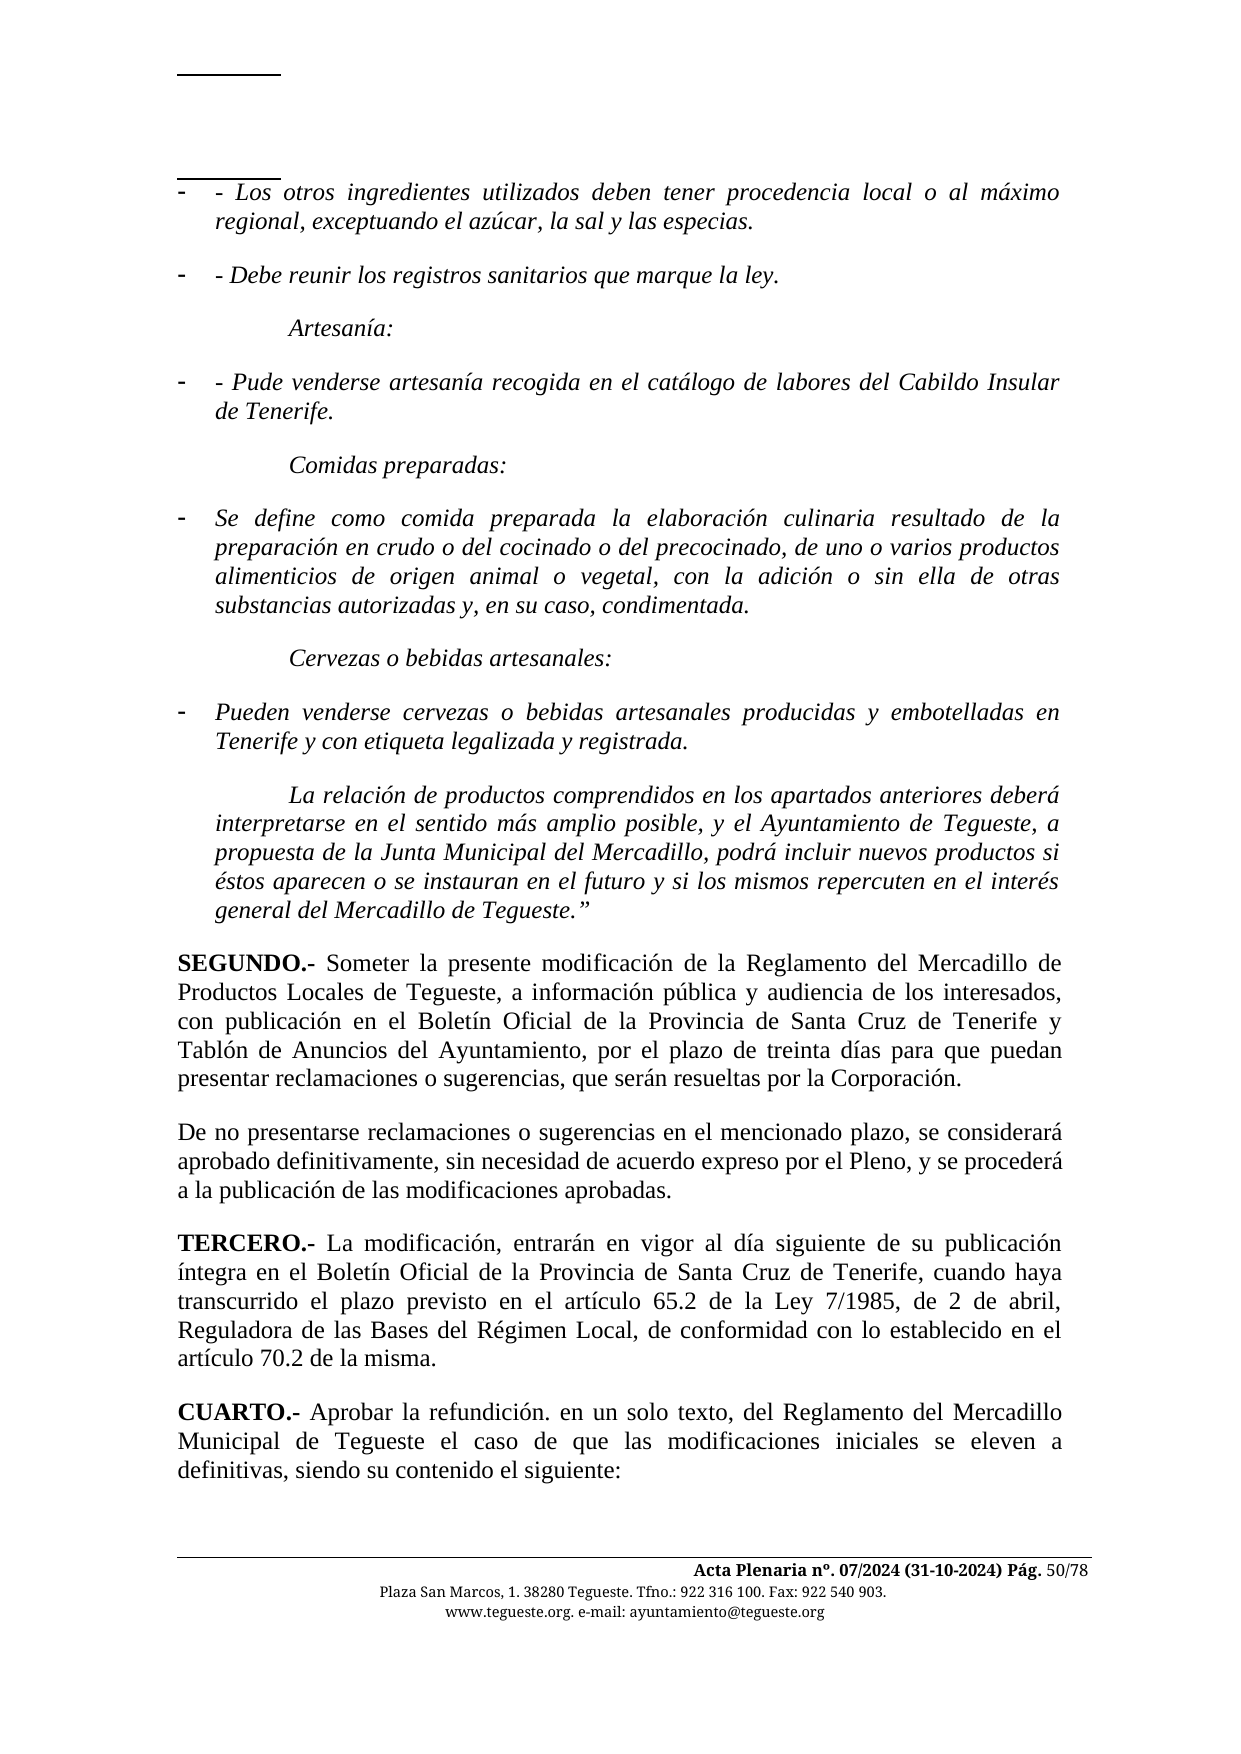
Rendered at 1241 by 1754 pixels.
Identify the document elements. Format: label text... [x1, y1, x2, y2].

list Pueden venderse cervezas o bebidas artesanales producidas y embotelladas en Tenerife y con etiqueta legalizada y registrada. [177, 697, 1063, 755]
list Se define como comida preparada la elaboración culinaria resultado de la preparación en crudo o del cocinado o del precocinado, de uno o varios productos alimenticios de origen animal o vegetal, con la adición o sin ella de otras substancias autorizadas y, en su caso, condimentada. [177, 503, 1063, 618]
text De no presentarse reclamaciones o sugerencias en el mencionado plazo, se considerará aprobado definitivamente, sin necesidad de acuerdo expreso por el Pleno, y se procederá a la publicación de las modificaciones aprobadas. [177, 1117, 1063, 1203]
text SEGUNDO.- Someter la presente modificación de la Reglamento del Mercadillo de Productos Locales de Tegueste, a información pública y audiencia de los interesados, con publicación en el Boletín Oficial de la Provincia de Santa Cruz de Tenerife y Tablón de Anuncios del Ayuntamiento, por el plazo de treinta días para que puedan presentar reclamaciones o sugerencias, que serán resueltas por la Corporación. [177, 948, 1063, 1092]
list - Debe reunir los registros sanitarios que marque la ley. [177, 260, 1063, 288]
list Comidas preparadas: [215, 450, 1063, 478]
text CUARTO.- Aprobar la refundición. en un solo texto, del Reglamento del Mercadillo Municipal de Tegueste el caso de que las modificaciones iniciales se eleven a definitivas, siendo su contenido el siguiente: [177, 1397, 1063, 1483]
list Cervezas o bebidas artesanales: [215, 643, 1063, 672]
list - Pude venderse artesanía recogida en el catálogo de labores del Cabildo Insular de Tenerife. [177, 367, 1063, 425]
list - Los otros ingredientes utilizados deben tener procedencia local o al máximo regional, exceptuando el azúcar, la sal y las especias. [177, 177, 1063, 235]
text TERCERO.- La modificación, entrarán en vigor al día siguiente de su publicación íntegra en el Boletín Oficial de la Provincia de Santa Cruz de Tenerife, cuando haya transcurrido el plazo previsto en el artículo 65.2 de la Ley 7/1985, de 2 de abril, Reguladora de las Bases del Régimen Local, de conformidad con lo establecido en el artículo 70.2 de la misma. [177, 1228, 1063, 1372]
list Artesanía: [215, 313, 1063, 342]
list La relación de productos comprendidos en los apartados anteriores deberá interpretarse en el sentido más amplio posible, y el Ayuntamiento de Tegueste, a propuesta de la Junta Municipal del Mercadillo, podrá incluir nuevos productos si éstos aparecen o se instauran en el futuro y si los mismos repercuten en el interés general del Mercadillo de Tegueste.” [215, 780, 1063, 923]
